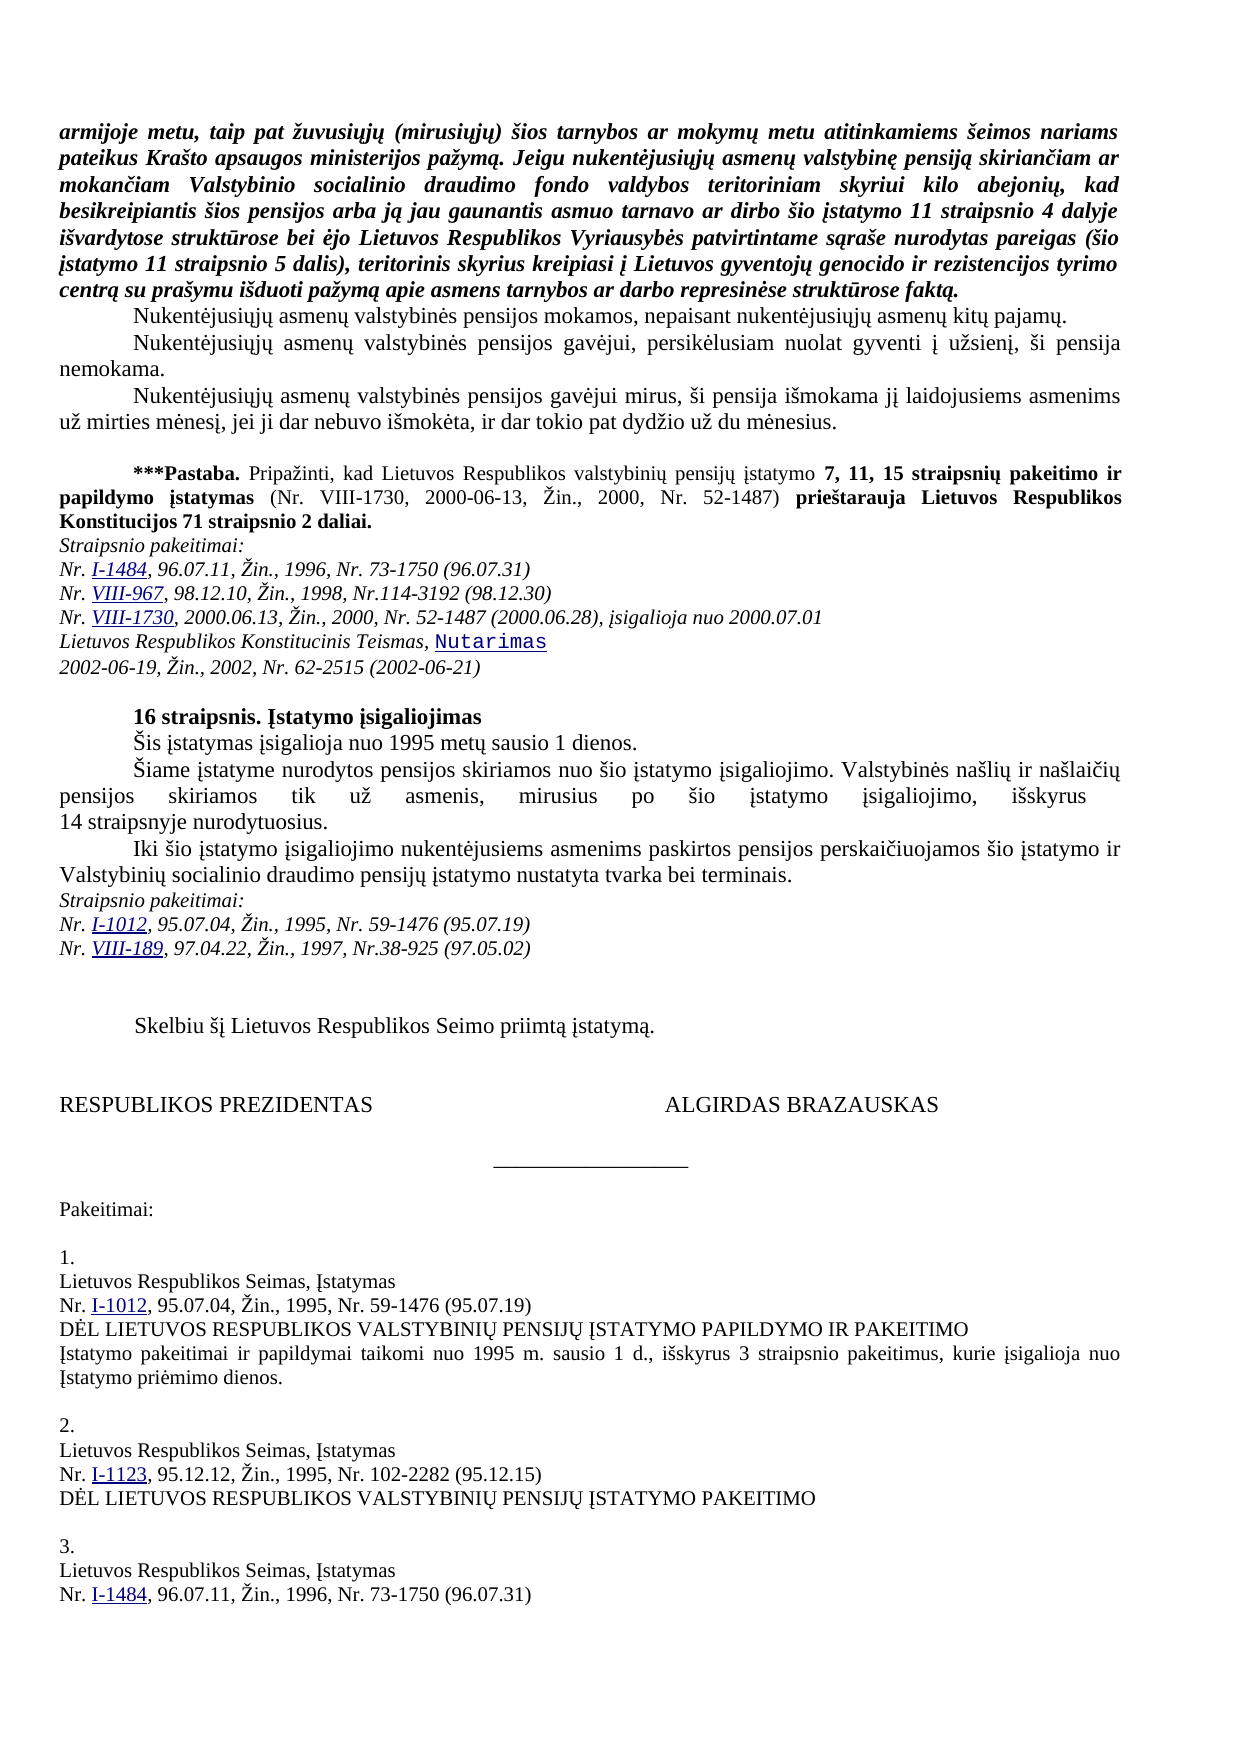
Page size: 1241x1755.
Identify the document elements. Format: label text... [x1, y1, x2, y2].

text Lietuvos Respublikos Seimas, Įstatymas [59, 1558, 1122, 1582]
text Įstatymo pakeitimai ir papildymai taikomi nuo 1995 m. sausio 1 d., išskyrus 3 straipsnio pakeitimus, kurie įsigalioja nuo Įstatymo priėmimo dienos. [59, 1341, 1122, 1389]
text Iki šio įstatymo įsigaliojimo nukentėjusiems asmenims paskirtos pensijos perskaičiuojamos šio įstatymo ir Valstybinių socialinio draudimo pensijų įstatymo nustatyta tvarka bei terminais. [59, 835, 1122, 887]
text Šis įstatymas įsigalioja nuo 1995 metų sausio 1 dienos. [59, 729, 1122, 756]
text Nr. I-1012, 95.07.04, Žin., 1995, Nr. 59-1476 (95.07.19) [59, 912, 1122, 936]
text Šiame įstatyme nurodytos pensijos skiriamos nuo šio įstatymo įsigaliojimo. Valstybinės našlių ir našlaičių pensijos skiriamos tik už asmenis, mirusius po šio įstatymo įsigaliojimo, išskyrus 14 straipsnyje nurodytuosius. [59, 756, 1122, 835]
text Nr. VIII-1730, 2000.06.13, Žin., 2000, Nr. 52-1487 (2000.06.28), įsigalioja nuo 2000.07.01 [59, 605, 1122, 629]
text RESPUBLIKOS PREZIDENTAS ALGIRDAS BRAZAUSKAS [59, 1091, 1122, 1118]
text ***Pastaba. Pripažinti, kad Lietuvos Respublikos valstybinių pensijų įstatymo 7, 11, 15 straipsnių pakeitimo ir papildymo įstatymas (Nr. VIII-1730, 2000-06-13, Žin., 2000, Nr. 52-1487) prieštarauja Lietuvos Respublikos Konstitucijos 71 straipsnio 2 daliai. [59, 461, 1122, 533]
text Skelbiu šį Lietuvos Respublikos Seimo priimtą įstatymą. [59, 1012, 1122, 1039]
text armijoje metu, taip pat žuvusiųjų (mirusiųjų) šios tarnybos ar mokymų metu atitinkamiems šeimos nariams pateikus Krašto apsaugos ministerijos pažymą. Jeigu nukentėjusiųjų asmenų valstybinę pensiją skiriančiam ar mokančiam Valstybinio socialinio draudimo fondo valdybos teritoriniam skyriui kilo abejonių, kad besikreipiantis šios pensijos arba ją jau gaunantis asmuo tarnavo ar dirbo šio įstatymo 11 straipsnio 4 dalyje išvardytose struktūrose bei ėjo Lietuvos Respublikos Vyriausybės patvirtintame sąraše nurodytas pareigas (šio įstatymo 11 straipsnio 5 dalis), teritorinis skyrius kreipiasi į Lietuvos gyventojų genocido ir rezistencijos tyrimo centrą su prašymu išduoti pažymą apie asmens tarnybos ar darbo represinėse struktūrose faktą. [59, 118, 1122, 303]
text Lietuvos Respublikos Seimas, Įstatymas [59, 1269, 1122, 1293]
text _________________ [59, 1144, 1122, 1171]
text Nr. VIII-189, 97.04.22, Žin., 1997, Nr.38-925 (97.05.02) [59, 936, 1122, 960]
text Straipsnio pakeitimai: [59, 887, 1122, 912]
text Nukentėjusiųjų asmenų valstybinės pensijos gavėjui, persikėlusiam nuolat gyventi į užsienį, ši pensija nemokama. [59, 329, 1122, 382]
text 16 straipsnis. Įstatymo įsigaliojimas [59, 703, 1122, 729]
text DĖL LIETUVOS RESPUBLIKOS VALSTYBINIŲ PENSIJŲ ĮSTATYMO PAKEITIMO [59, 1486, 1122, 1510]
text Straipsnio pakeitimai: [59, 533, 1122, 557]
text 2. [59, 1413, 1122, 1437]
text DĖL LIETUVOS RESPUBLIKOS VALSTYBINIŲ PENSIJŲ ĮSTATYMO PAPILDYMO IR PAKEITIMO [59, 1317, 1122, 1341]
text Nr. I-1484, 96.07.11, Žin., 1996, Nr. 73-1750 (96.07.31) [59, 557, 1122, 581]
text Nr. I-1484, 96.07.11, Žin., 1996, Nr. 73-1750 (96.07.31) [59, 1582, 1122, 1606]
text Lietuvos Respublikos Seimas, Įstatymas [59, 1437, 1122, 1462]
text Nr. I-1012, 95.07.04, Žin., 1995, Nr. 59-1476 (95.07.19) [59, 1293, 1122, 1317]
text Lietuvos Respublikos Konstitucinis Teismas, Nutarimas [59, 629, 1122, 655]
text Nukentėjusiųjų asmenų valstybinės pensijos mokamos, nepaisant nukentėjusiųjų asmenų kitų pajamų. [59, 303, 1122, 329]
text 1. [59, 1245, 1122, 1269]
text Pakeitimai: [59, 1197, 1122, 1221]
text 2002-06-19, Žin., 2002, Nr. 62-2515 (2002-06-21) [59, 655, 1122, 679]
text Nr. I-1123, 95.12.12, Žin., 1995, Nr. 102-2282 (95.12.15) [59, 1462, 1122, 1486]
text Nukentėjusiųjų asmenų valstybinės pensijos gavėjui mirus, ši pensija išmokama jį laidojusiems asmenims už mirties mėnesį, jei ji dar nebuvo išmokėta, ir dar tokio pat dydžio už du mėnesius. [59, 382, 1122, 434]
text Nr. VIII-967, 98.12.10, Žin., 1998, Nr.114-3192 (98.12.30) [59, 581, 1122, 605]
text 3. [59, 1534, 1122, 1558]
